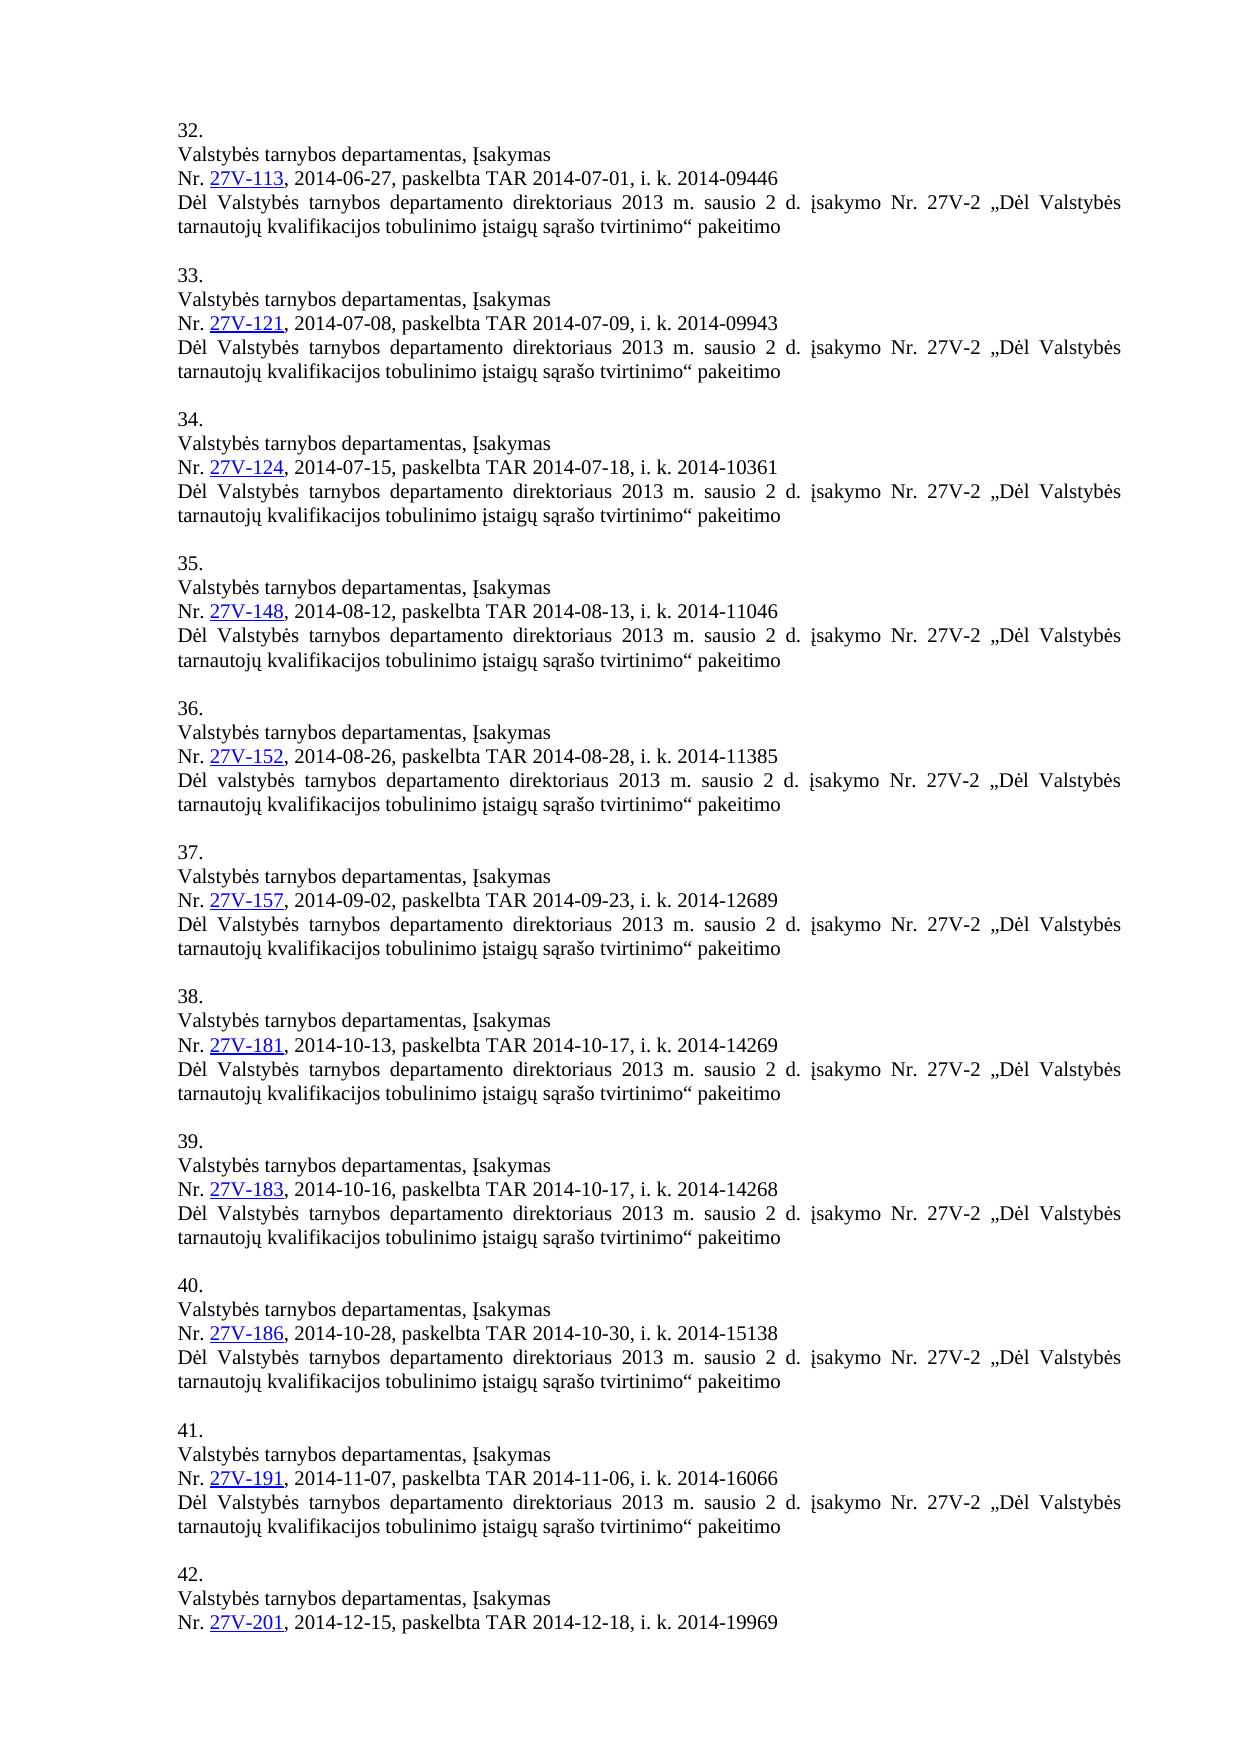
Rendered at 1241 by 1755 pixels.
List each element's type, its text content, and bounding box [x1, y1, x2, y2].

text 34. [177, 407, 1122, 431]
text 33. [177, 262, 1122, 287]
text Dėl Valstybės tarnybos departamento direktoriaus 2013 m. sausio 2 d. įsakymo Nr. 27V-2 „Dėl Valstybės tarnautojų kvalifikacijos tobulinimo įstaigų sąrašo tvirtinimo“ pakeitimo [177, 623, 1122, 672]
text Nr. 27V-191, 2014-11-07, paskelbta TAR 2014-11-06, i. k. 2014-16066 [177, 1466, 1122, 1490]
text Valstybės tarnybos departamentas, Įsakymas [177, 864, 1122, 888]
text Nr. 27V-186, 2014-10-28, paskelbta TAR 2014-10-30, i. k. 2014-15138 [177, 1321, 1122, 1345]
text Nr. 27V-181, 2014-10-13, paskelbta TAR 2014-10-17, i. k. 2014-14269 [177, 1032, 1122, 1057]
text Valstybės tarnybos departamentas, Įsakymas [177, 720, 1122, 744]
text 37. [177, 840, 1122, 864]
text Valstybės tarnybos departamentas, Įsakymas [177, 431, 1122, 455]
text 40. [177, 1273, 1122, 1297]
text Dėl Valstybės tarnybos departamento direktoriaus 2013 m. sausio 2 d. įsakymo Nr. 27V-2 „Dėl Valstybės tarnautojų kvalifikacijos tobulinimo įstaigų sąrašo tvirtinimo“ pakeitimo [177, 335, 1122, 383]
text Valstybės tarnybos departamentas, Įsakymas [177, 1153, 1122, 1177]
text Dėl Valstybės tarnybos departamento direktoriaus 2013 m. sausio 2 d. įsakymo Nr. 27V-2 „Dėl Valstybės tarnautojų kvalifikacijos tobulinimo įstaigų sąrašo tvirtinimo“ pakeitimo [177, 1345, 1122, 1393]
text Dėl Valstybės tarnybos departamento direktoriaus 2013 m. sausio 2 d. įsakymo Nr. 27V-2 „Dėl Valstybės tarnautojų kvalifikacijos tobulinimo įstaigų sąrašo tvirtinimo“ pakeitimo [177, 479, 1122, 527]
text Nr. 27V-113, 2014-06-27, paskelbta TAR 2014-07-01, i. k. 2014-09446 [177, 166, 1122, 190]
text Valstybės tarnybos departamentas, Įsakymas [177, 142, 1122, 166]
text 39. [177, 1129, 1122, 1153]
text 36. [177, 696, 1122, 720]
text Nr. 27V-157, 2014-09-02, paskelbta TAR 2014-09-23, i. k. 2014-12689 [177, 888, 1122, 912]
text Nr. 27V-152, 2014-08-26, paskelbta TAR 2014-08-28, i. k. 2014-11385 [177, 744, 1122, 768]
text 38. [177, 984, 1122, 1008]
text Dėl Valstybės tarnybos departamento direktoriaus 2013 m. sausio 2 d. įsakymo Nr. 27V-2 „Dėl Valstybės tarnautojų kvalifikacijos tobulinimo įstaigų sąrašo tvirtinimo“ pakeitimo [177, 1057, 1122, 1105]
text Nr. 27V-148, 2014-08-12, paskelbta TAR 2014-08-13, i. k. 2014-11046 [177, 599, 1122, 623]
text Valstybės tarnybos departamentas, Įsakymas [177, 575, 1122, 599]
text 35. [177, 551, 1122, 575]
text Dėl valstybės tarnybos departamento direktoriaus 2013 m. sausio 2 d. įsakymo Nr. 27V-2 „Dėl Valstybės tarnautojų kvalifikacijos tobulinimo įstaigų sąrašo tvirtinimo“ pakeitimo [177, 768, 1122, 816]
text Valstybės tarnybos departamentas, Įsakymas [177, 1008, 1122, 1032]
text Valstybės tarnybos departamentas, Įsakymas [177, 287, 1122, 311]
text 42. [177, 1562, 1122, 1586]
text 41. [177, 1417, 1122, 1442]
text Nr. 27V-124, 2014-07-15, paskelbta TAR 2014-07-18, i. k. 2014-10361 [177, 455, 1122, 479]
text Valstybės tarnybos departamentas, Įsakymas [177, 1297, 1122, 1321]
text Dėl Valstybės tarnybos departamento direktoriaus 2013 m. sausio 2 d. įsakymo Nr. 27V-2 „Dėl Valstybės tarnautojų kvalifikacijos tobulinimo įstaigų sąrašo tvirtinimo“ pakeitimo [177, 912, 1122, 960]
text Nr. 27V-201, 2014-12-15, paskelbta TAR 2014-12-18, i. k. 2014-19969 [177, 1610, 1122, 1634]
text 32. [177, 118, 1122, 142]
text Valstybės tarnybos departamentas, Įsakymas [177, 1442, 1122, 1466]
text Nr. 27V-121, 2014-07-08, paskelbta TAR 2014-07-09, i. k. 2014-09943 [177, 311, 1122, 335]
text Dėl Valstybės tarnybos departamento direktoriaus 2013 m. sausio 2 d. įsakymo Nr. 27V-2 „Dėl Valstybės tarnautojų kvalifikacijos tobulinimo įstaigų sąrašo tvirtinimo“ pakeitimo [177, 1490, 1122, 1538]
text Dėl Valstybės tarnybos departamento direktoriaus 2013 m. sausio 2 d. įsakymo Nr. 27V-2 „Dėl Valstybės tarnautojų kvalifikacijos tobulinimo įstaigų sąrašo tvirtinimo“ pakeitimo [177, 190, 1122, 238]
text Dėl Valstybės tarnybos departamento direktoriaus 2013 m. sausio 2 d. įsakymo Nr. 27V-2 „Dėl Valstybės tarnautojų kvalifikacijos tobulinimo įstaigų sąrašo tvirtinimo“ pakeitimo [177, 1201, 1122, 1249]
text Valstybės tarnybos departamentas, Įsakymas [177, 1586, 1122, 1610]
text Nr. 27V-183, 2014-10-16, paskelbta TAR 2014-10-17, i. k. 2014-14268 [177, 1177, 1122, 1201]
